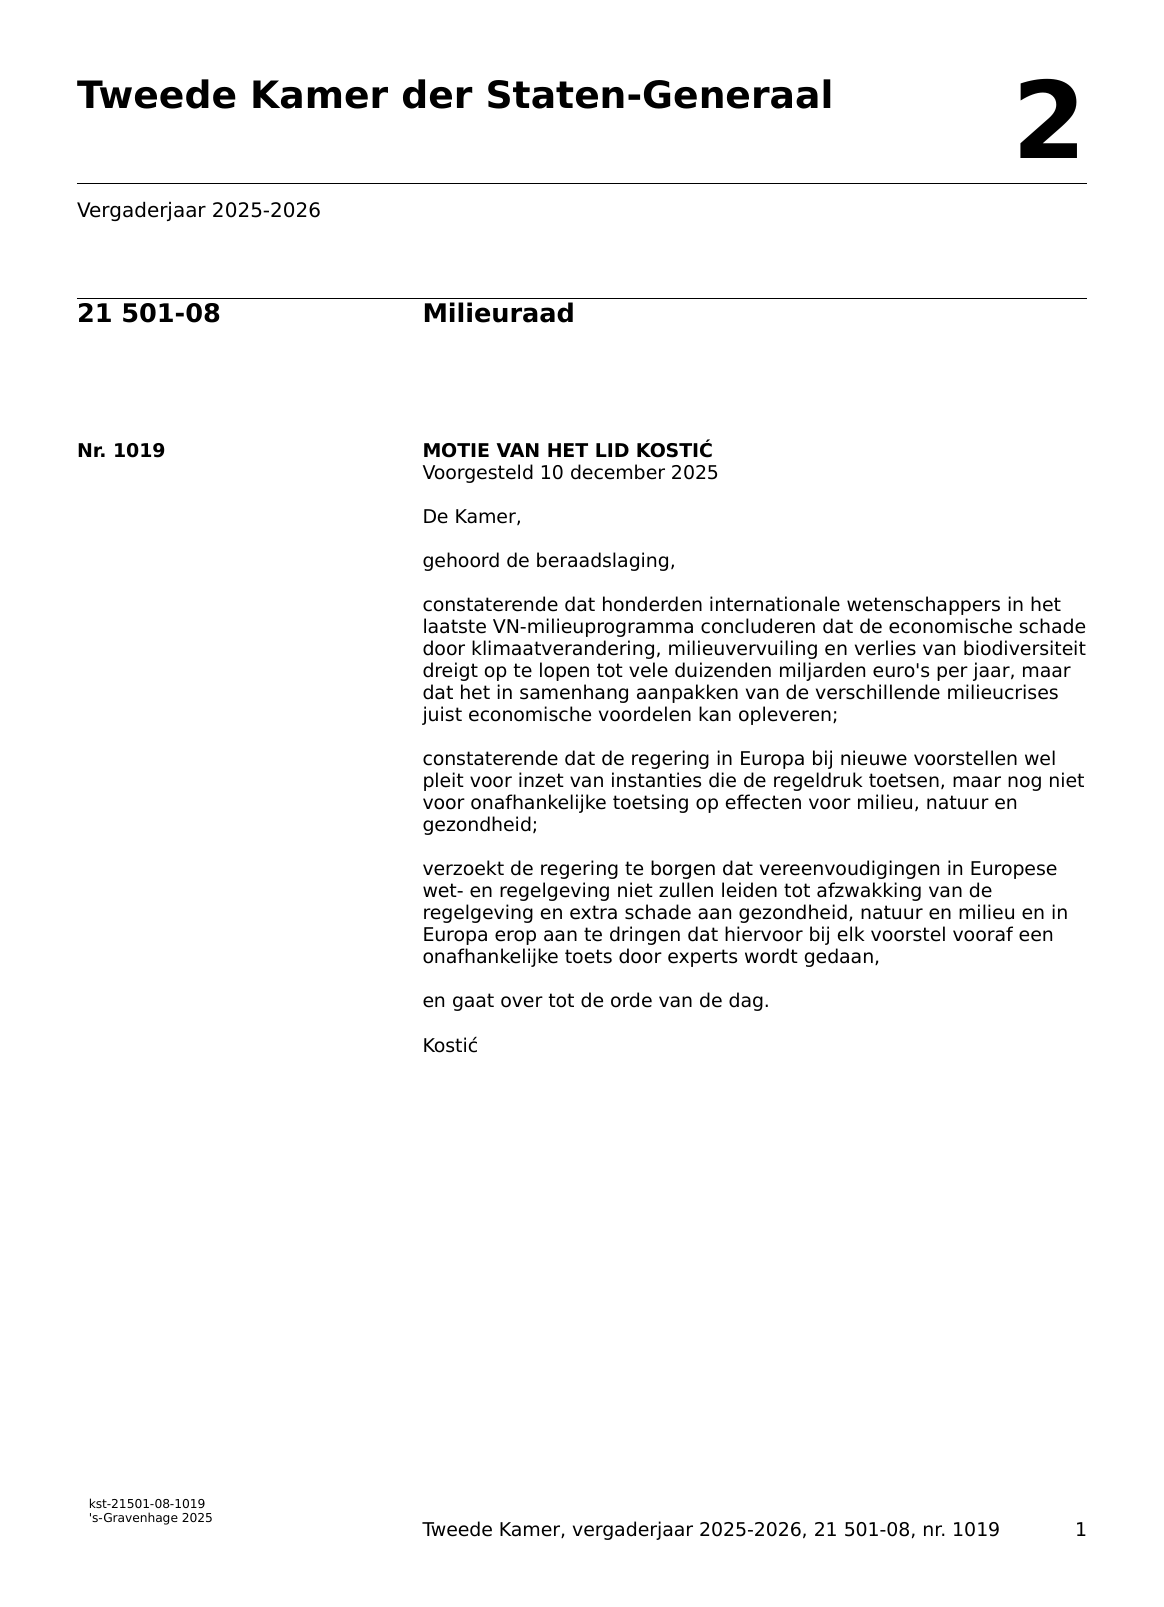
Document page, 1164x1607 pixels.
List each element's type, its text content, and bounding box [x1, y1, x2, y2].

table_header Tweede Kamer der Staten-Generaal [77, 59, 886, 183]
text constaterende dat de regering in Europa bij nieuwe voorstellen wel pleit voor inzet van instanties die de regeldruk toetsen, maar nog niet voor onafhankelijke toetsing op effecten voor milieu, natuur en gezondheid; [422, 748, 1087, 836]
subtitle 21 501-08 Milieuraad [77, 299, 1087, 329]
text gehoord de beraadslaging, [422, 550, 1087, 572]
text constaterende dat honderden internationale wetenschappers in het laatste VN-milieuprogramma concluderen dat de economische schade door klimaatverandering, milieuvervuiling en verlies van biodiversiteit dreigt op te lopen tot vele duizenden miljarden euro's per jaar, maar dat het in samenhang aanpakken van de verschillende milieucrises juist economische voordelen kan opleveren; [422, 594, 1087, 726]
table_cell Vergaderjaar 2025-2026 [77, 184, 1087, 298]
text verzoekt de regering te borgen dat vereenvoudigingen in Europese wet- en regelgeving niet zullen leiden tot afzwakking van de regelgeving en extra schade aan gezondheid, natuur en milieu en in Europa erop aan te dringen dat hiervoor bij elk voorstel vooraf een onafhankelijke toets door experts wordt gedaan, [422, 858, 1087, 968]
text en gaat over tot de orde van de dag. [422, 990, 1087, 1012]
subtitle Nr. 1019 MOTIE VAN HET LID KOSTIĆ [77, 440, 1087, 462]
text kst-21501-08-1019 [88, 1497, 323, 1511]
text De Kamer, [422, 506, 1087, 528]
text 's-Gravenhage 2025 [88, 1511, 323, 1525]
text Voorgesteld 10 december 2025 [422, 462, 1087, 484]
table_header 2 [886, 59, 1087, 183]
text Kostić [422, 1034, 1087, 1057]
